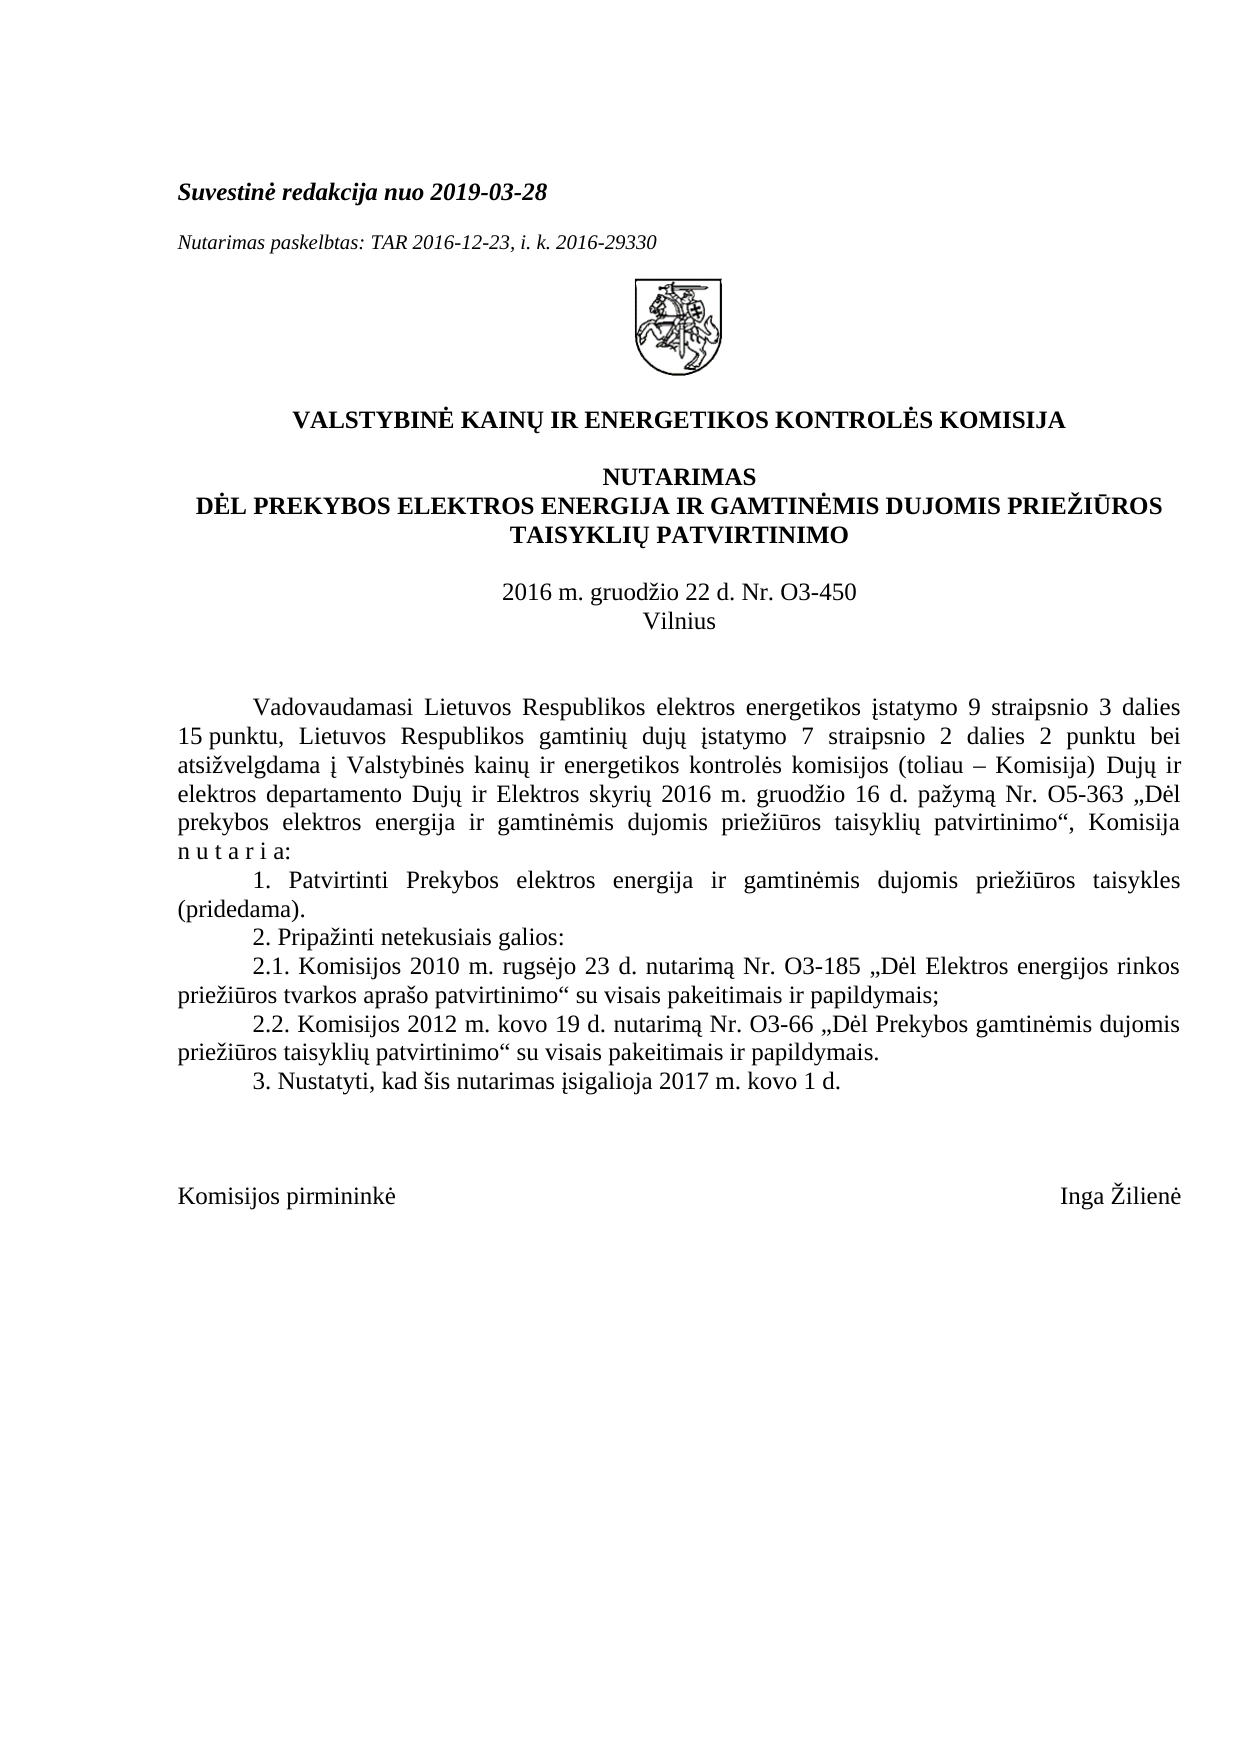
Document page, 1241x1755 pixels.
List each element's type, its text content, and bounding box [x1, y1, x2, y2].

text Nutarimas paskelbtas: TAR 2016-12-23, i. k. 2016-29330 [177, 230, 1181, 254]
text 2.2. Komisijos 2012 m. kovo 19 d. nutarimą Nr. O3-66 „Dėl Prekybos gamtinėmis dujomis priežiūros taisyklių patvirtinimo“ su visais pakeitimais ir papildymais. [177, 1009, 1181, 1066]
text Komisijos pirmininkė Inga Žilienė [177, 1181, 1181, 1210]
text VALSTYBINĖ KAINŲ IR ENERGETIKOS KONTROLĖS KOMISIJA [177, 405, 1181, 434]
text 2.1. Komisijos 2010 m. rugsėjo 23 d. nutarimą Nr. O3-185 „Dėl Elektros energijos rinkos priežiūros tvarkos aprašo patvirtinimo“ su visais pakeitimais ir papildymais; [177, 951, 1181, 1009]
text 3. Nustatyti, kad šis nutarimas įsigalioja 2017 m. kovo 1 d. [177, 1066, 1181, 1095]
text Vilnius [177, 606, 1181, 635]
text DĖL PREKYBOS ELEKTROS ENERGIJA IR GAMTINĖMIS DUJOMIS PRIEŽIŪROS TAISYKLIŲ PATVIRTINIMO [177, 491, 1181, 549]
text Suvestinė redakcija nuo 2019-03-28 [177, 177, 1181, 206]
text NUTARIMAS [177, 462, 1181, 491]
text 1. Patvirtinti Prekybos elektros energija ir gamtinėmis dujomis priežiūros taisykles (pridedama). [177, 865, 1181, 922]
text 2. Pripažinti netekusiais galios: [177, 922, 1181, 951]
text Vadovaudamasi Lietuvos Respublikos elektros energetikos įstatymo 9 straipsnio 3 dalies 15 punktu, Lietuvos Respublikos gamtinių dujų įstatymo 7 straipsnio 2 dalies 2 punktu bei atsižvelgdama į Valstybinės kainų ir energetikos kontrolės komisijos (toliau – Komisija) Dujų ir elektros departamento Dujų ir Elektros skyrių 2016 m. gruodžio 16 d. pažymą Nr. O5-363 „Dėl prekybos elektros energija ir gamtinėmis dujomis priežiūros taisyklių patvirtinimo“, Komisija nutaria: [177, 692, 1181, 865]
text 2016 m. gruodžio 22 d. Nr. O3-450 [177, 577, 1181, 606]
